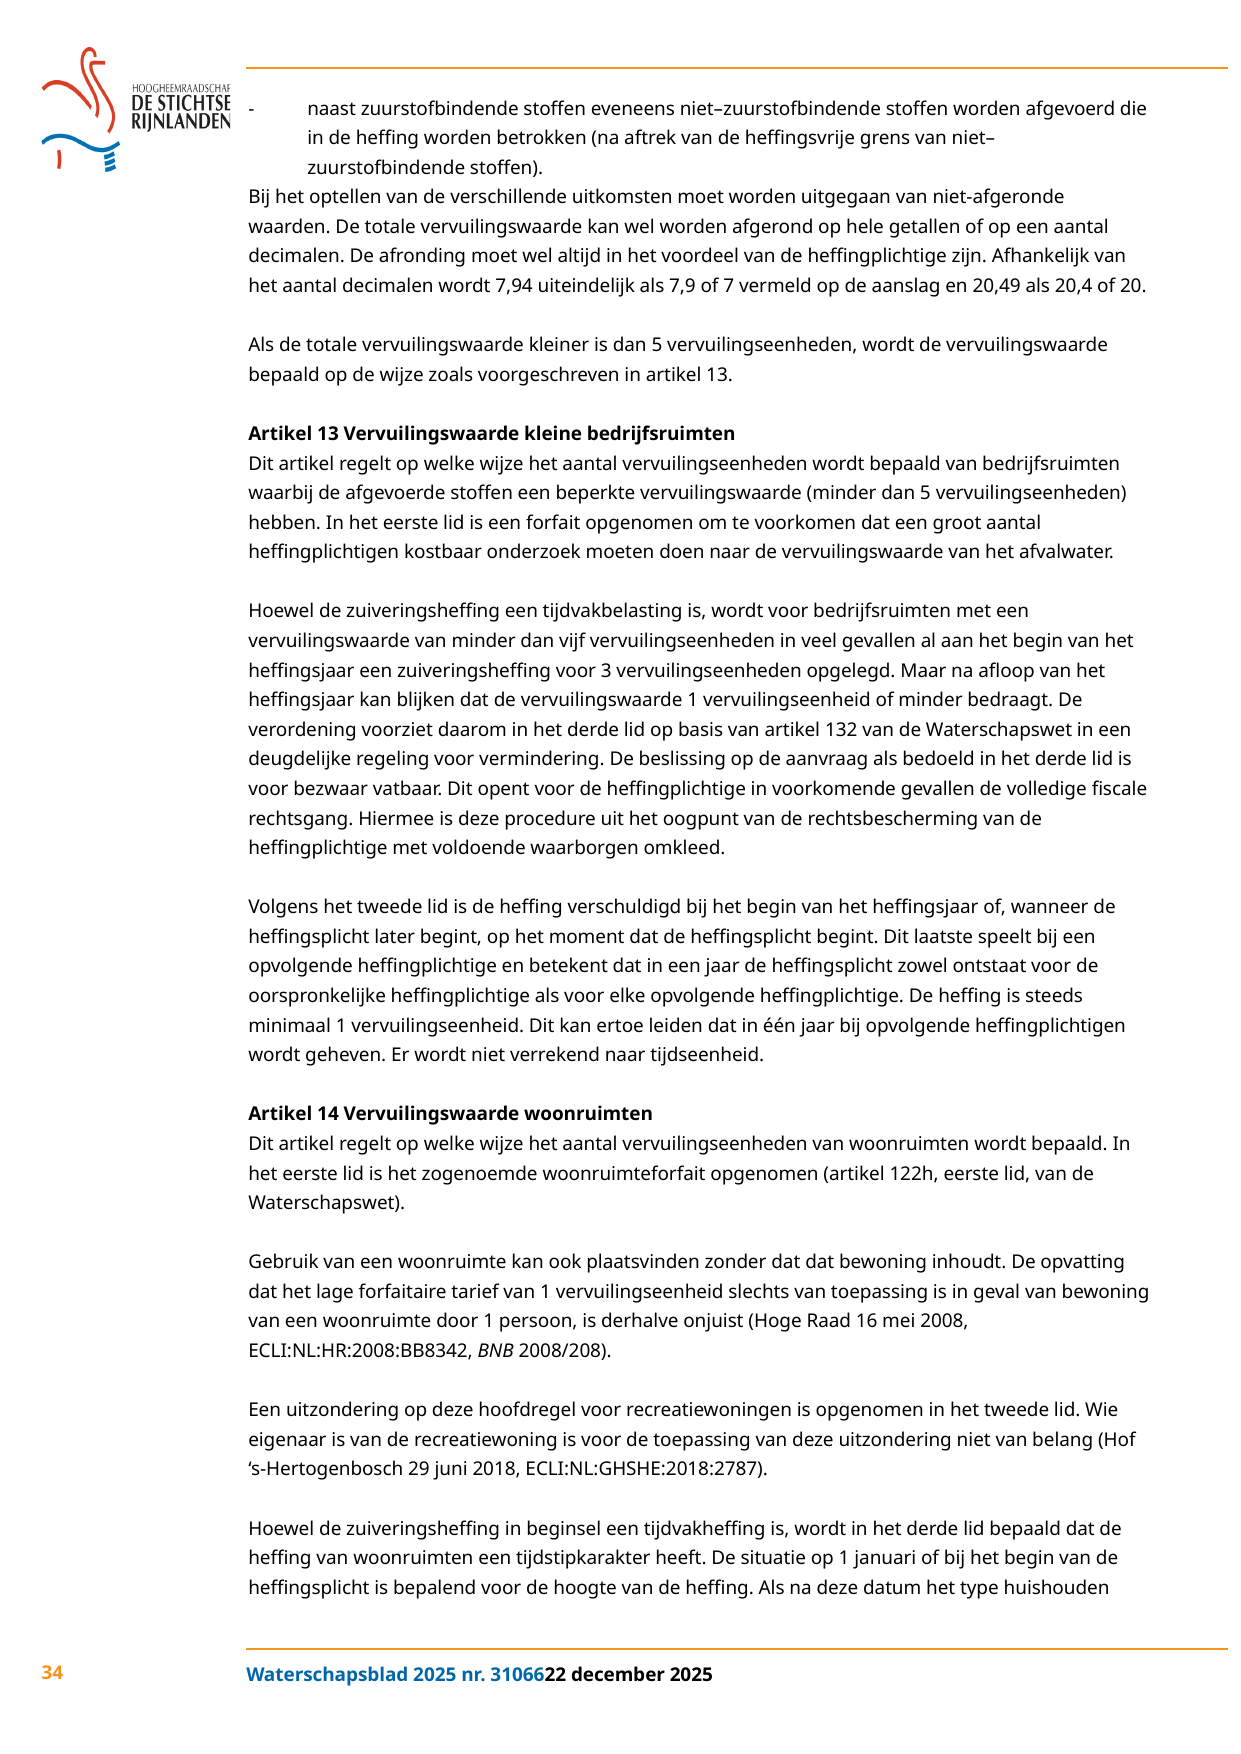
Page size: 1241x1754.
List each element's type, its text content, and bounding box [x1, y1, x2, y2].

list naast zuurstofbindende stoffen eveneens niet–zuurstofbindende stoffen worden afgevoerd die in de heffing worden betrokken (na aftrek van de heffingsvrije grens van niet–zuurstofbindende stoffen). [248, 95, 1152, 180]
text Bij het optellen van de verschillende uitkomsten moet worden uitgegaan van niet-afgeronde waarden. De totale vervuilingswaarde kan wel worden afgerond op hele getallen of op een aantal decimalen. De afronding moet wel altijd in het voordeel van de heffingplichtige zijn. Afhankelijk van het aantal decimalen wordt 7,94 uiteindelijk als 7,9 of 7 vermeld op de aanslag en 20,49 als 20,4 of 20. [248, 183, 1152, 298]
text Hoewel de zuiveringsheffing een tijdvakbelasting is, wordt voor bedrijfsruimten met een vervuilingswaarde van minder dan vijf vervuilingseenheden in veel gevallen al aan het begin van het heffingsjaar een zuiveringsheffing voor 3 vervuilingseenheden opgelegd. Maar na afloop van het heffingsjaar kan blijken dat de vervuilingswaarde 1 vervuilingseenheid of minder bedraagt. De verordening voorziet daarom in het derde lid op basis van artikel 132 van de Waterschapswet in een deugdelijke regeling voor vermindering. De beslissing op de aanvraag als bedoeld in het derde lid is voor bezwaar vatbaar. Dit opent voor de heffingplichtige in voorkomende gevallen de volledige fiscale rechtsgang. Hiermee is deze procedure uit het oogpunt van de rechtsbescherming van de heffingplichtige met voldoende waarborgen omkleed. [248, 598, 1152, 860]
text Dit artikel regelt op welke wijze het aantal vervuilingseenheden wordt bepaald van bedrijfsruimten waarbij de afgevoerde stoffen een beperkte vervuilingswaarde (minder dan 5 vervuilingseenheden) hebben. In het eerste lid is een forfait opgenomen om te voorkomen dat een groot aantal heffingplichtigen kostbaar onderzoek moeten doen naar de vervuilingswaarde van het afvalwater. [248, 450, 1152, 564]
text Volgens het tweede lid is de heffing verschuldigd bij het begin van het heffingsjaar of, wanneer de heffingsplicht later begint, op het moment dat de heffingsplicht begint. Dit laatste speelt bij een opvolgende heffingplichtige en betekent dat in een jaar de heffingsplicht zowel ontstaat voor de oorspronkelijke heffingplichtige als voor elke opvolgende heffingplichtige. De heffing is steeds minimaal 1 vervuilingseenheid. Dit kan ertoe leiden dat in één jaar bij opvolgende heffingplichtigen wordt geheven. Er wordt niet verrekend naar tijdseenheid. [248, 893, 1152, 1067]
text Artikel 13 Vervuilingswaarde kleine bedrijfsruimten [248, 420, 1152, 446]
text Artikel 14 Vervuilingswaarde woonruimten [248, 1101, 1152, 1126]
text Dit artikel regelt op welke wijze het aantal vervuilingseenheden van woonruimten wordt bepaald. In het eerste lid is het zogenoemde woonruimteforfait opgenomen (artikel 122h, eerste lid, van de Waterschapswet). [248, 1130, 1152, 1215]
text Een uitzondering op deze hoofdregel voor recreatiewoningen is opgenomen in het tweede lid. Wie eigenaar is van de recreatiewoning is voor de toepassing van deze uitzondering niet van belang (Hof ‘s-Hertogenbosch 29 juni 2018, ECLI:NL:GHSHE:2018:2787). [248, 1396, 1152, 1481]
text Hoewel de zuiveringsheffing in beginsel een tijdvakheffing is, wordt in het derde lid bepaald dat de heffing van woonruimten een tijdstipkarakter heeft. De situatie op 1 januari of bij het begin van de heffingsplicht is bepalend voor de hoogte van de heffing. Als na deze datum het type huishouden [248, 1515, 1152, 1600]
picture [41, 47, 231, 172]
text Gebruik van een woonruimte kan ook plaatsvinden zonder dat dat bewoning inhoudt. De opvatting dat het lage forfaitaire tarief van 1 vervuilingseenheid slechts van toepassing is in geval van bewoning van een woonruimte door 1 persoon, is derhalve onjuist (Hoge Raad 16 mei 2008, ECLI:NL:HR:2008:BB8342, BNB 2008/208). [248, 1248, 1152, 1363]
text Als de totale vervuilingswaarde kleiner is dan 5 vervuilingseenheden, wordt de vervuilingswaarde bepaald op de wijze zoals voorgeschreven in artikel 13. [248, 331, 1152, 387]
